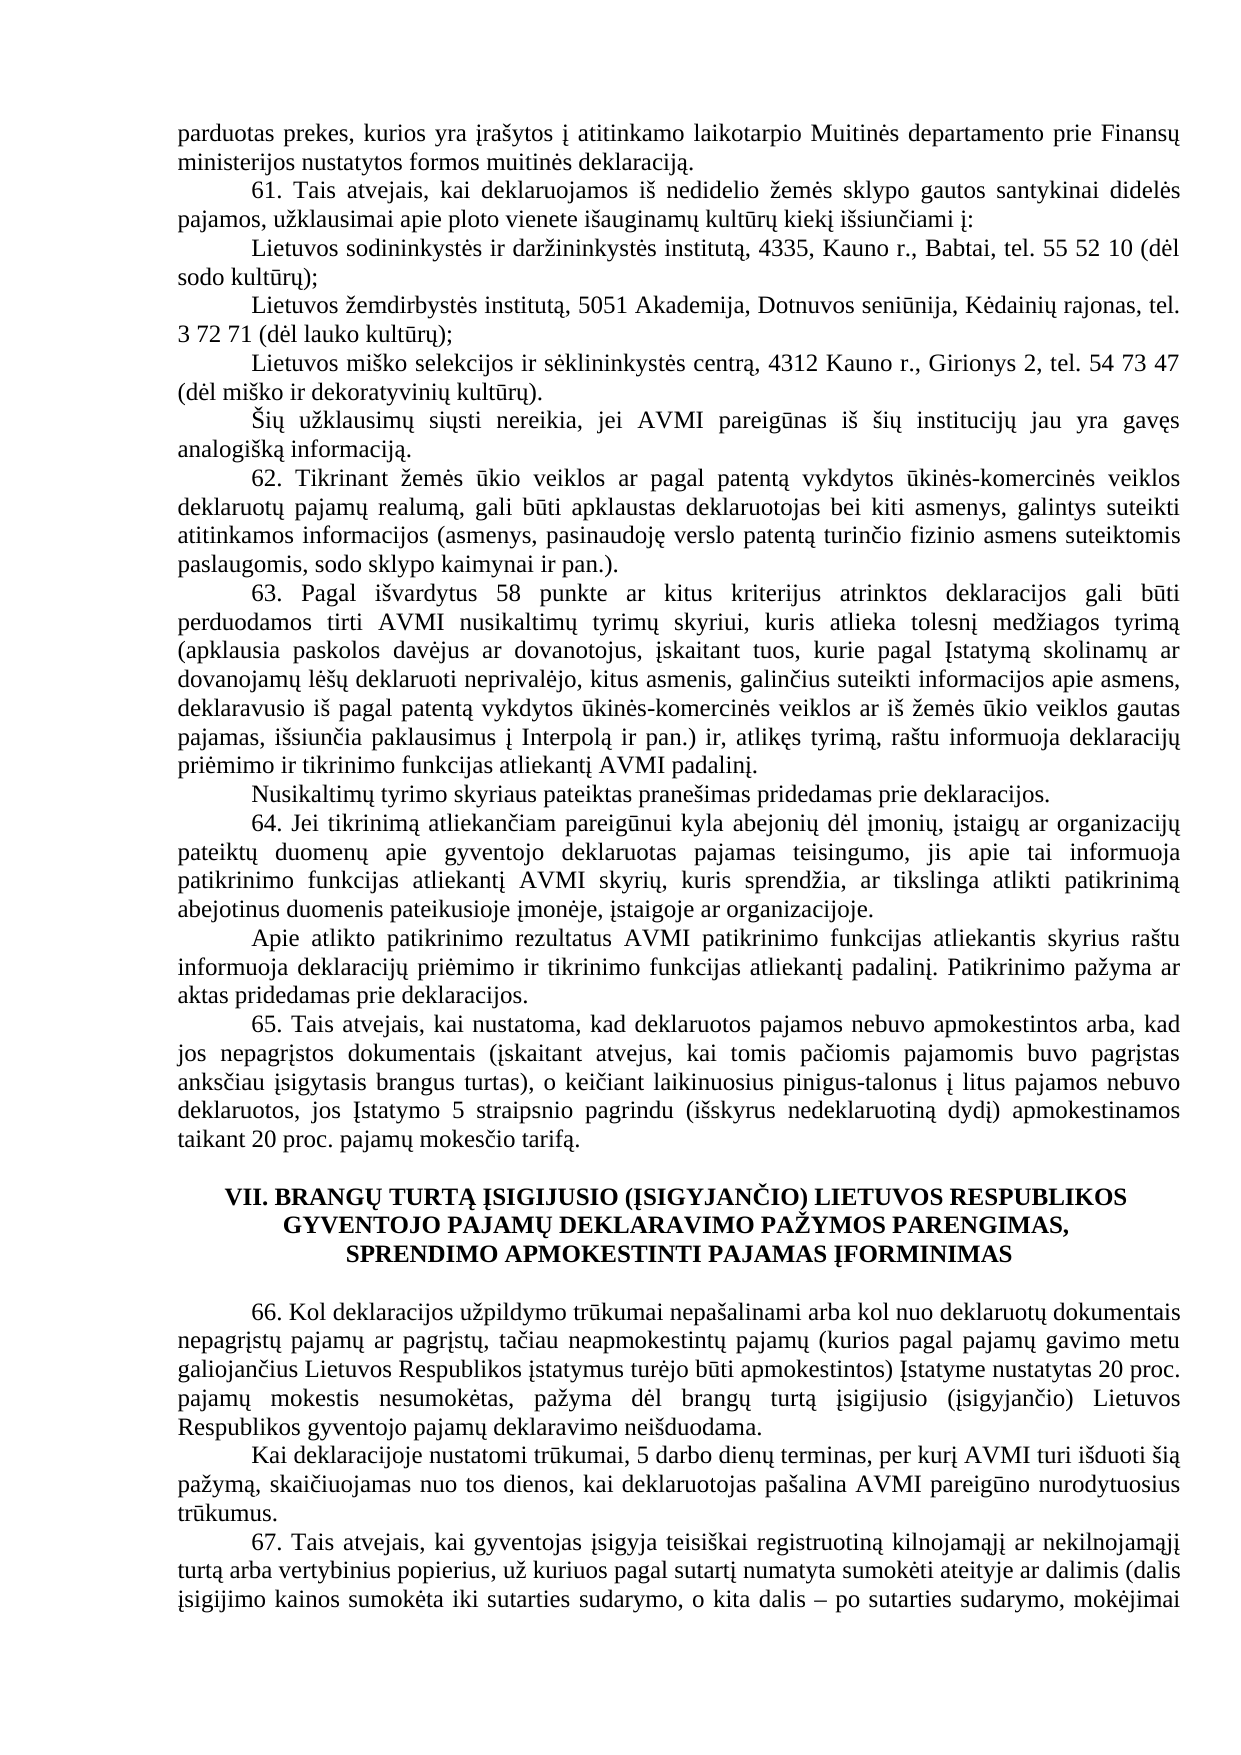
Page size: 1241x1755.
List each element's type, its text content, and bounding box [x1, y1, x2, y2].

text Nusikaltimų tyrimo skyriaus pateiktas pranešimas pridedamas prie deklaracijos. [177, 779, 1181, 808]
text VII. BRANGŲ TURTĄ ĮSIGIJUSIO (ĮSIGYJANČIO) LIETUVOS RESPUBLIKOS [177, 1182, 1181, 1211]
text 63. Pagal išvardytus 58 punkte ar kitus kriterijus atrinktos deklaracijos gali būti perduodamos tirti AVMI nusikaltimų tyrimų skyriui, kuris atlieka tolesnį medžiagos tyrimą (apklausia paskolos davėjus ar dovanotojus, įskaitant tuos, kurie pagal Įstatymą skolinamų ar dovanojamų lėšų deklaruoti neprivalėjo, kitus asmenis, galinčius suteikti informacijos apie asmens, deklaravusio iš pagal patentą vykdytos ūkinės-komercinės veiklos ar iš žemės ūkio veiklos gautas pajamas, išsiunčia paklausimus į Interpolą ir pan.) ir, atlikęs tyrimą, raštu informuoja deklaracijų priėmimo ir tikrinimo funkcijas atliekantį AVMI padalinį. [177, 578, 1181, 779]
text 62. Tikrinant žemės ūkio veiklos ar pagal patentą vykdytos ūkinės-komercinės veiklos deklaruotų pajamų realumą, gali būti apklaustas deklaruotojas bei kiti asmenys, galintys suteikti atitinkamos informacijos (asmenys, pasinaudoję verslo patentą turinčio fizinio asmens suteiktomis paslaugomis, sodo sklypo kaimynai ir pan.). [177, 463, 1181, 578]
text Kai deklaracijoje nustatomi trūkumai, 5 darbo dienų terminas, per kurį AVMI turi išduoti šią pažymą, skaičiuojamas nuo tos dienos, kai deklaruotojas pašalina AVMI pareigūno nurodytuosius trūkumus. [177, 1441, 1181, 1527]
text Lietuvos sodininkystės ir daržininkystės institutą, 4335, Kauno r., Babtai, tel. 55 52 10 (dėl sodo kultūrų); [177, 233, 1181, 291]
text GYVENTOJO PAJAMŲ DEKLARAVIMO PAŽYMOS PARENGIMAS, [177, 1211, 1181, 1239]
text SPRENDIMO APMOKESTINTI PAJAMAS ĮFORMINIMAS [177, 1239, 1181, 1268]
text Apie atlikto patikrinimo rezultatus AVMI patikrinimo funkcijas atliekantis skyrius raštu informuoja deklaracijų priėmimo ir tikrinimo funkcijas atliekantį padalinį. Patikrinimo pažyma ar aktas pridedamas prie deklaracijos. [177, 923, 1181, 1009]
text 61. Tais atvejais, kai deklaruojamos iš nedidelio žemės sklypo gautos santykinai didelės pajamos, užklausimai apie ploto vienete išauginamų kultūrų kiekį išsiunčiami į: [177, 176, 1181, 233]
text 66. Kol deklaracijos užpildymo trūkumai nepašalinami arba kol nuo deklaruotų dokumentais nepagrįstų pajamų ar pagrįstų, tačiau neapmokestintų pajamų (kurios pagal pajamų gavimo metu galiojančius Lietuvos Respublikos įstatymus turėjo būti apmokestintos) Įstatyme nustatytas 20 proc. pajamų mokestis nesumokėtas, pažyma dėl brangų turtą įsigijusio (įsigyjančio) Lietuvos Respublikos gyventojo pajamų deklaravimo neišduodama. [177, 1297, 1181, 1441]
text Šių užklausimų siųsti nereikia, jei AVMI pareigūnas iš šių institucijų jau yra gavęs analogišką informaciją. [177, 406, 1181, 463]
text 67. Tais atvejais, kai gyventojas įsigyja teisiškai registruotiną kilnojamąjį ar nekilnojamąjį turtą arba vertybinius popierius, už kuriuos pagal sutartį numatyta sumokėti ateityje ar dalimis (dalis įsigijimo kainos sumokėta iki sutarties sudarymo, o kita dalis – po sutarties sudarymo, mokėjimai [177, 1527, 1181, 1613]
text 65. Tais atvejais, kai nustatoma, kad deklaruotos pajamos nebuvo apmokestintos arba, kad jos nepagrįstos dokumentais (įskaitant atvejus, kai tomis pačiomis pajamomis buvo pagrįstas anksčiau įsigytasis brangus turtas), o keičiant laikinuosius pinigus-talonus į litus pajamos nebuvo deklaruotos, jos Įstatymo 5 straipsnio pagrindu (išskyrus nedeklaruotiną dydį) apmokestinamos taikant 20 proc. pajamų mokesčio tarifą. [177, 1009, 1181, 1153]
text 64. Jei tikrinimą atliekančiam pareigūnui kyla abejonių dėl įmonių, įstaigų ar organizacijų pateiktų duomenų apie gyventojo deklaruotas pajamas teisingumo, jis apie tai informuoja patikrinimo funkcijas atliekantį AVMI skyrių, kuris sprendžia, ar tikslinga atlikti patikrinimą abejotinus duomenis pateikusioje įmonėje, įstaigoje ar organizacijoje. [177, 808, 1181, 923]
text Lietuvos žemdirbystės institutą, 5051 Akademija, Dotnuvos seniūnija, Kėdainių rajonas, tel. 3 72 71 (dėl lauko kultūrų); [177, 291, 1181, 348]
text parduotas prekes, kurios yra įrašytos į atitinkamo laikotarpio Muitinės departamento prie Finansų ministerijos nustatytos formos muitinės deklaraciją. [177, 118, 1181, 176]
text Lietuvos miško selekcijos ir sėklininkystės centrą, 4312 Kauno r., Girionys 2, tel. 54 73 47 (dėl miško ir dekoratyvinių kultūrų). [177, 348, 1181, 406]
